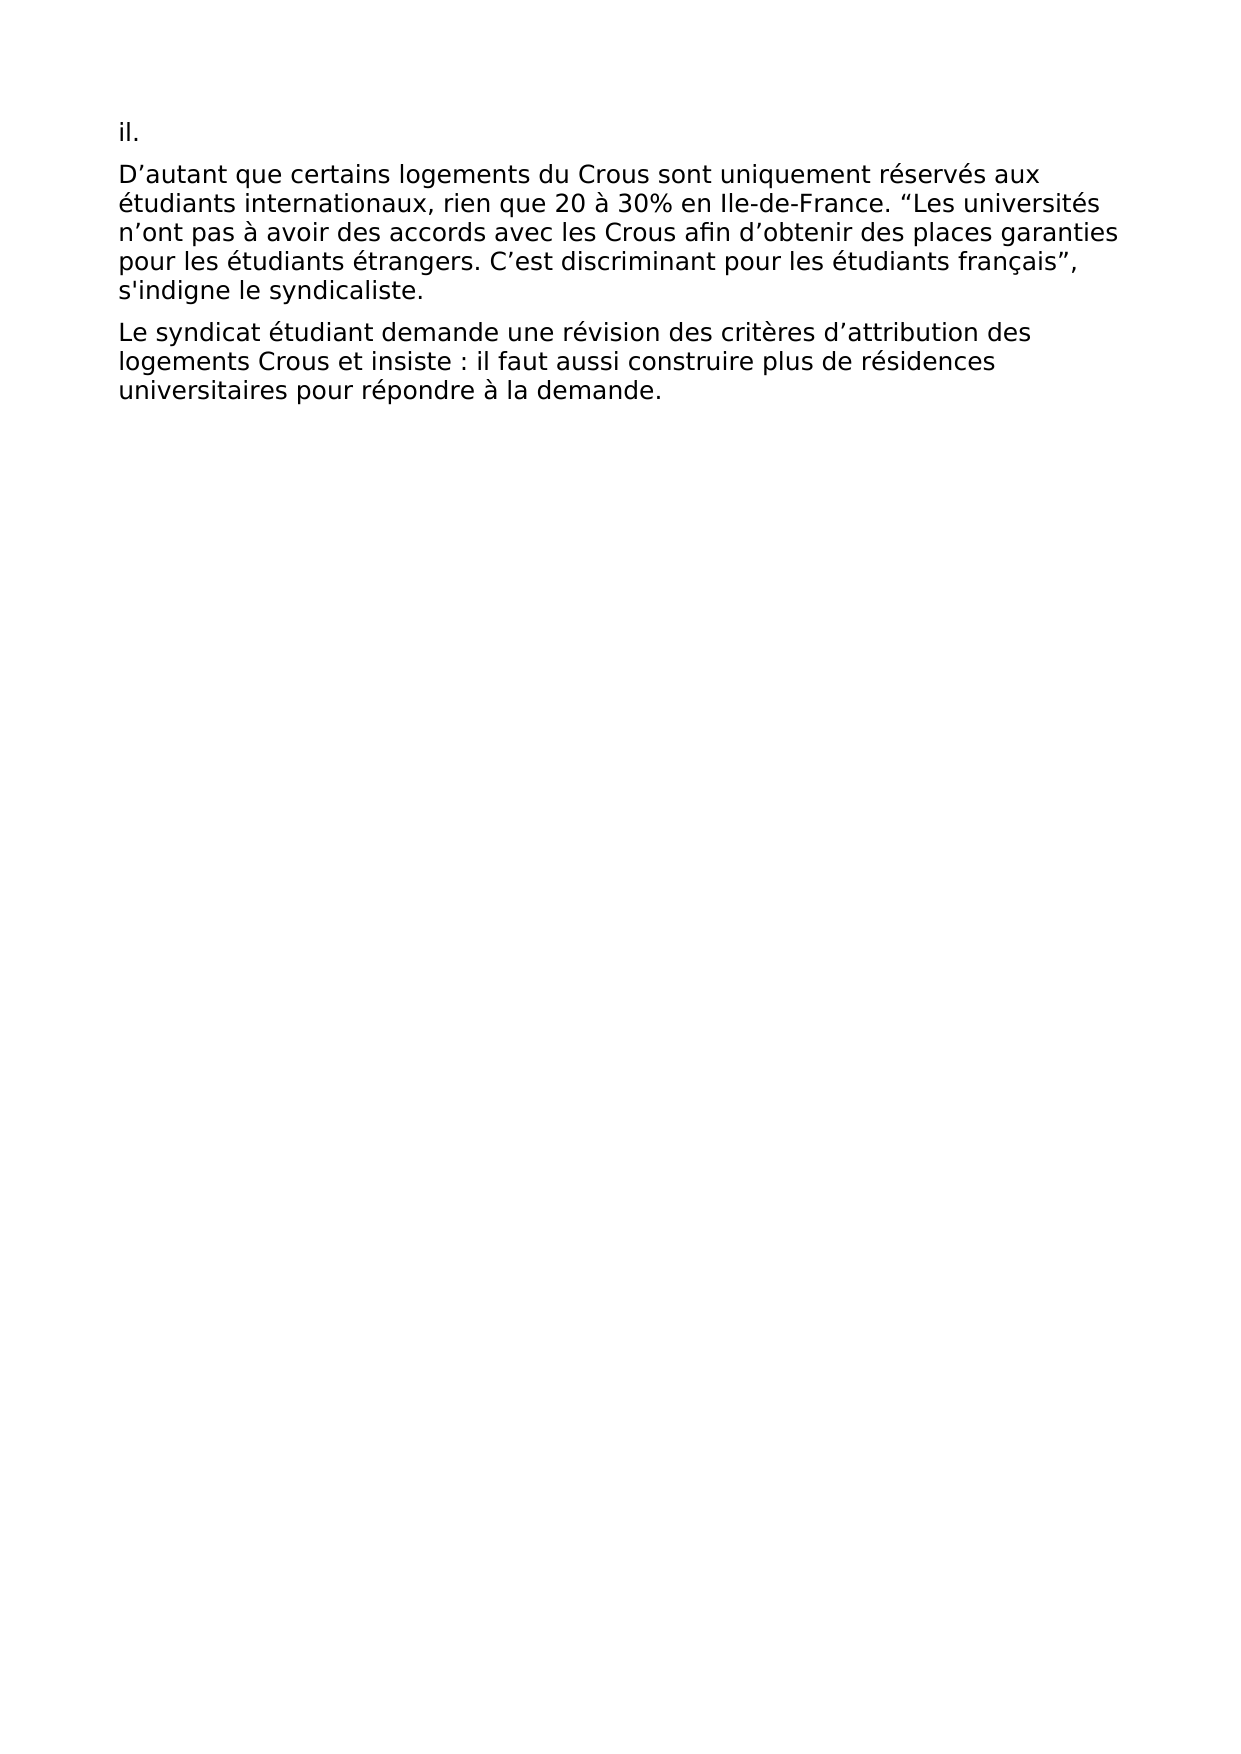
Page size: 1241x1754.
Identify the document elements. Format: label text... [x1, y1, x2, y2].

text Le syndicat étudiant demande une révision des critères d’attribution des logements Crous et insiste : il faut aussi construire plus de résidences universitaires pour répondre à la demande. [118, 318, 1122, 406]
text D’autant que certains logements du Crous sont uniquement réservés aux étudiants internationaux, rien que 20 à 30% en Ile-de-France. “Les universités n’ont pas à avoir des accords avec les Crous afin d’obtenir des places garanties pour les étudiants étrangers. C’est discriminant pour les étudiants français”, s'indigne le syndicaliste. [118, 160, 1122, 306]
text il. [118, 118, 1122, 147]
